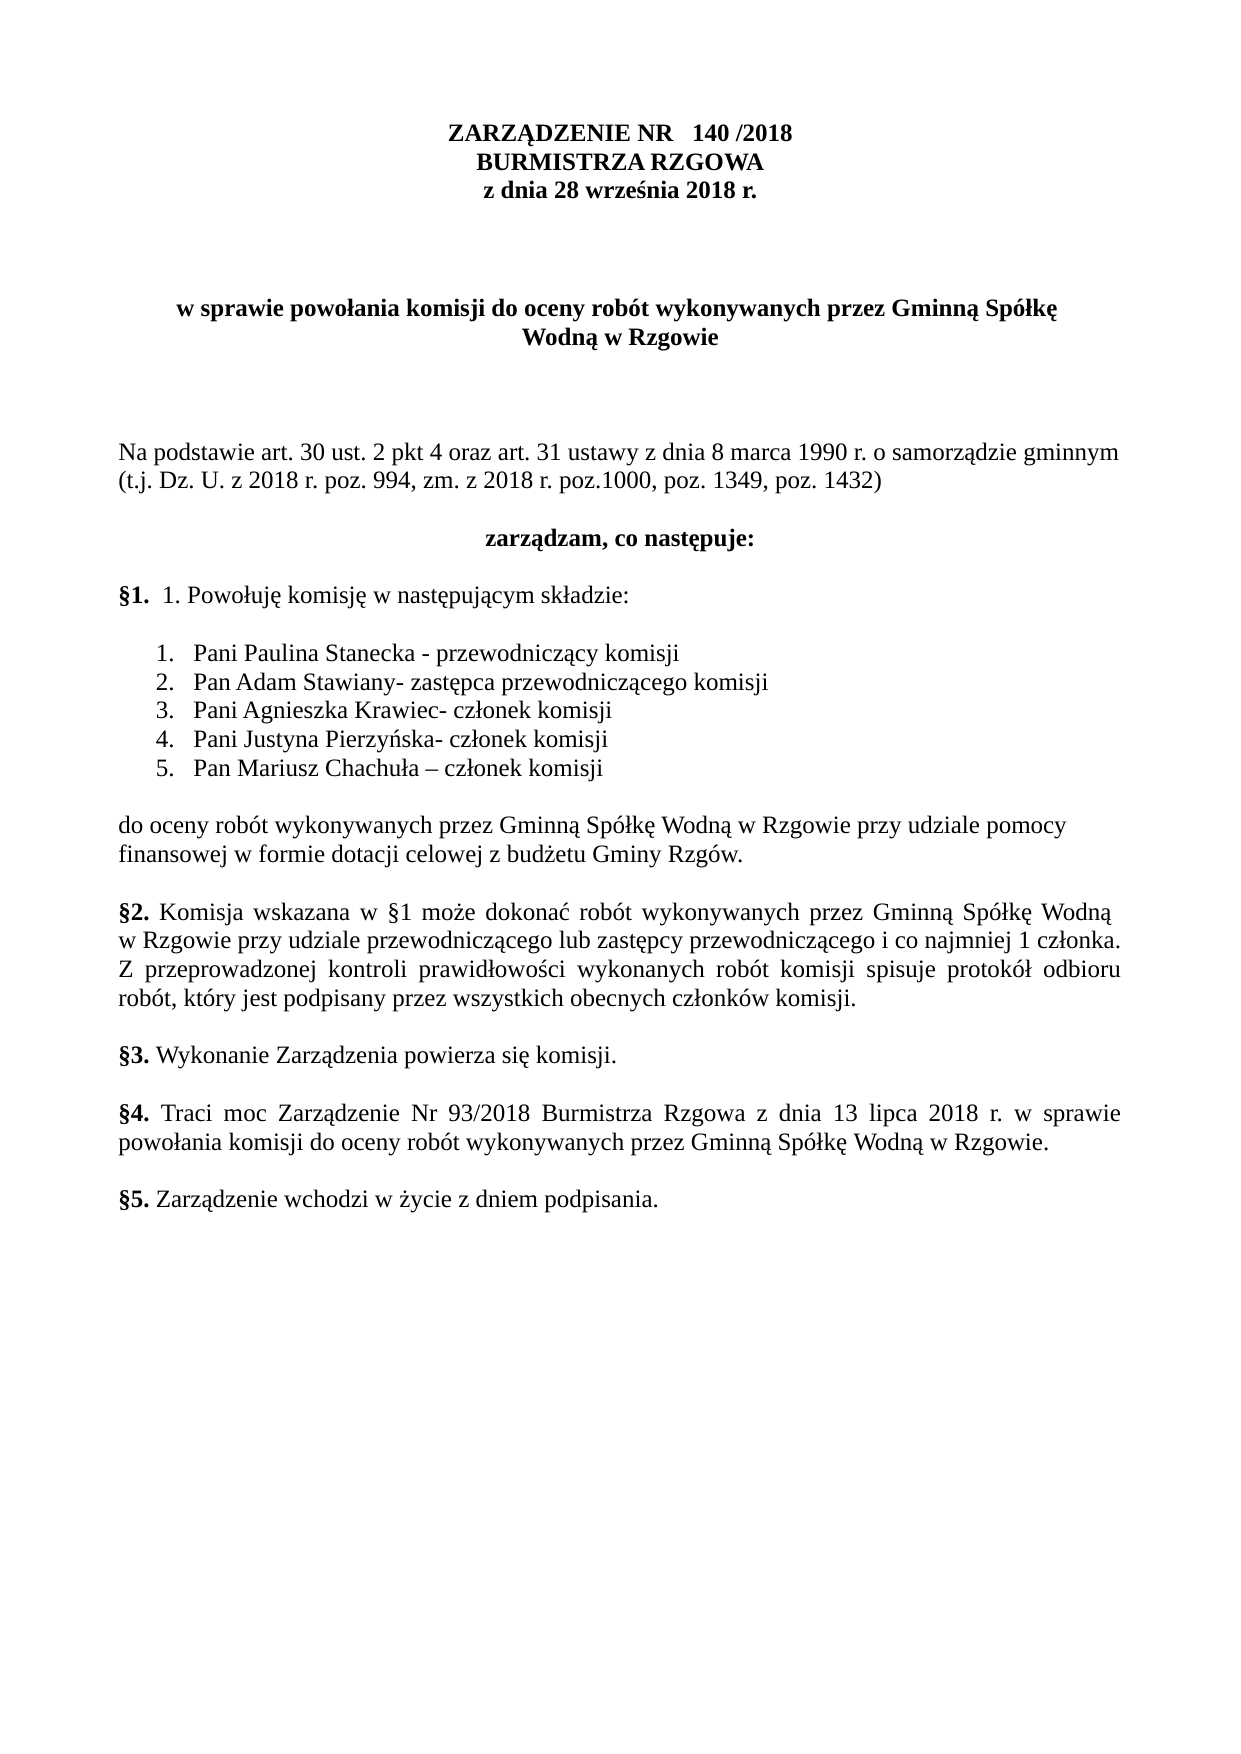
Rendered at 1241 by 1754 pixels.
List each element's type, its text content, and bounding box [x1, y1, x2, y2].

list Pan Adam Stawiany- zastępca przewodniczącego komisji [156, 667, 1122, 696]
list Pani Justyna Pierzyńska- członek komisji [156, 724, 1122, 753]
text §4. Traci moc Zarządzenie Nr 93/2018 Burmistrza Rzgowa z dnia 13 lipca 2018 r. w sprawie powołania komisji do oceny robót wykonywanych przez Gminną Spółkę Wodną w Rzgowie. [118, 1098, 1122, 1156]
list Pan Mariusz Chachuła – członek komisji [156, 753, 1122, 782]
list Pani Paulina Stanecka - przewodniczący komisji [156, 638, 1122, 667]
text z dnia 28 września 2018 r. [118, 176, 1122, 204]
text w sprawie powołania komisji do oceny robót wykonywanych przez Gminną Spółkę [118, 293, 1122, 322]
text ZARZĄDZENIE NR 140 /2018 [118, 118, 1122, 147]
list Pani Agnieszka Krawiec- członek komisji [156, 696, 1122, 724]
text zarządzam, co następuje: [118, 523, 1122, 552]
text Wodną w Rzgowie [118, 322, 1122, 351]
text §1. 1. Powołuję komisję w następującym składzie: [118, 581, 1122, 609]
list do oceny robót wykonywanych przez Gminną Spółkę Wodną w Rzgowie przy udziale pomocy finansowej w formie dotacji celowej z budżetu Gminy Rzgów. [41, 811, 1122, 868]
text §3. Wykonanie Zarządzenia powierza się komisji. [118, 1041, 1122, 1069]
text BURMISTRZA RZGOWA [118, 147, 1122, 176]
text §5. Zarządzenie wchodzi w życie z dniem podpisania. [118, 1184, 1122, 1213]
text Na podstawie art. 30 ust. 2 pkt 4 oraz art. 31 ustawy z dnia 8 marca 1990 r. o samorządzie gminnym (t.j. Dz. U. z 2018 r. poz. 994, zm. z 2018 r. poz.1000, poz. 1349, poz. 1432) [118, 437, 1122, 494]
list §2. Komisja wskazana w §1 może dokonać robót wykonywanych przez Gminną Spółkę Wodną w Rzgowie przy udziale przewodniczącego lub zastępcy przewodniczącego i co najmniej 1 członka. Z przeprowadzonej kontroli prawidłowości wykonanych robót komisji spisuje protokół odbioru robót, który jest podpisany przez wszystkich obecnych członków komisji. [41, 897, 1122, 1012]
